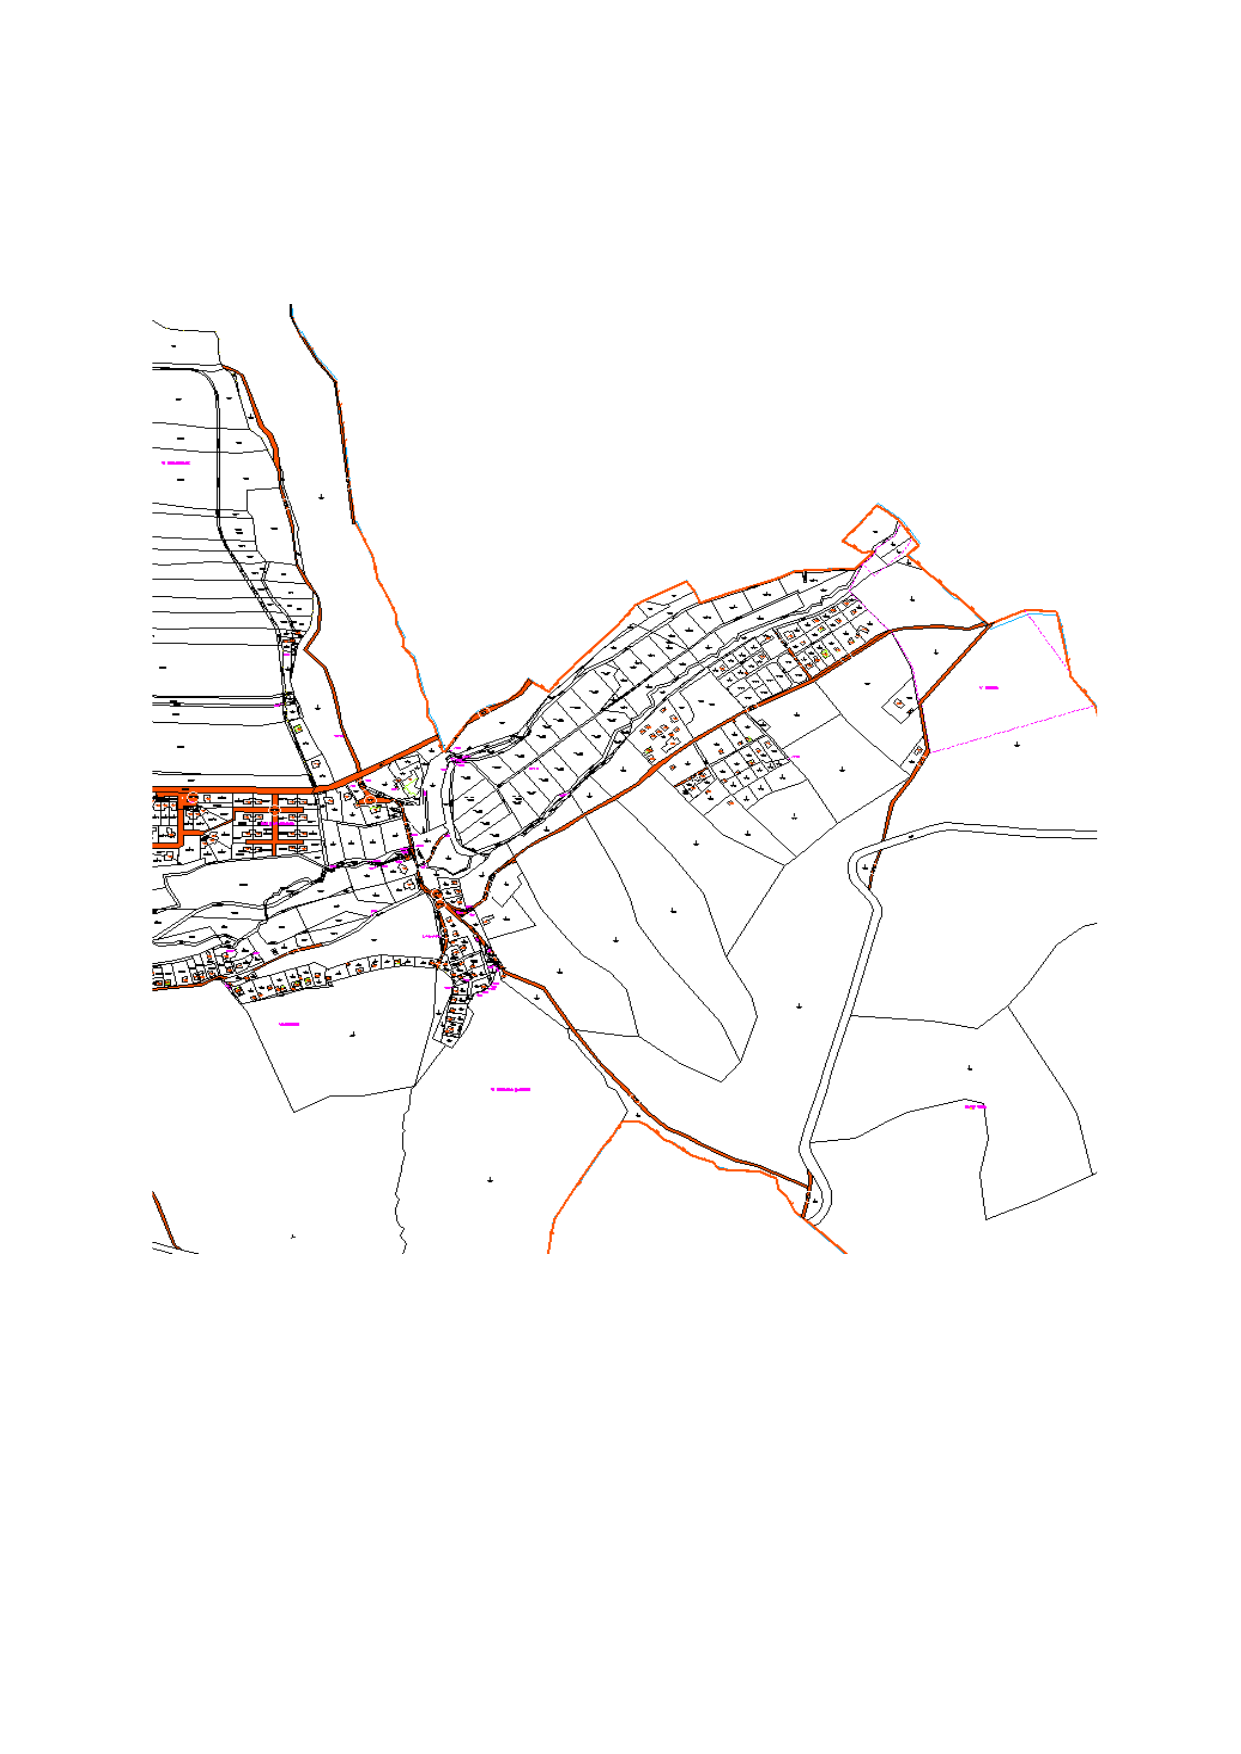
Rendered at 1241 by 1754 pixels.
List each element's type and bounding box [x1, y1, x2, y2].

picture [152, 304, 1098, 1254]
